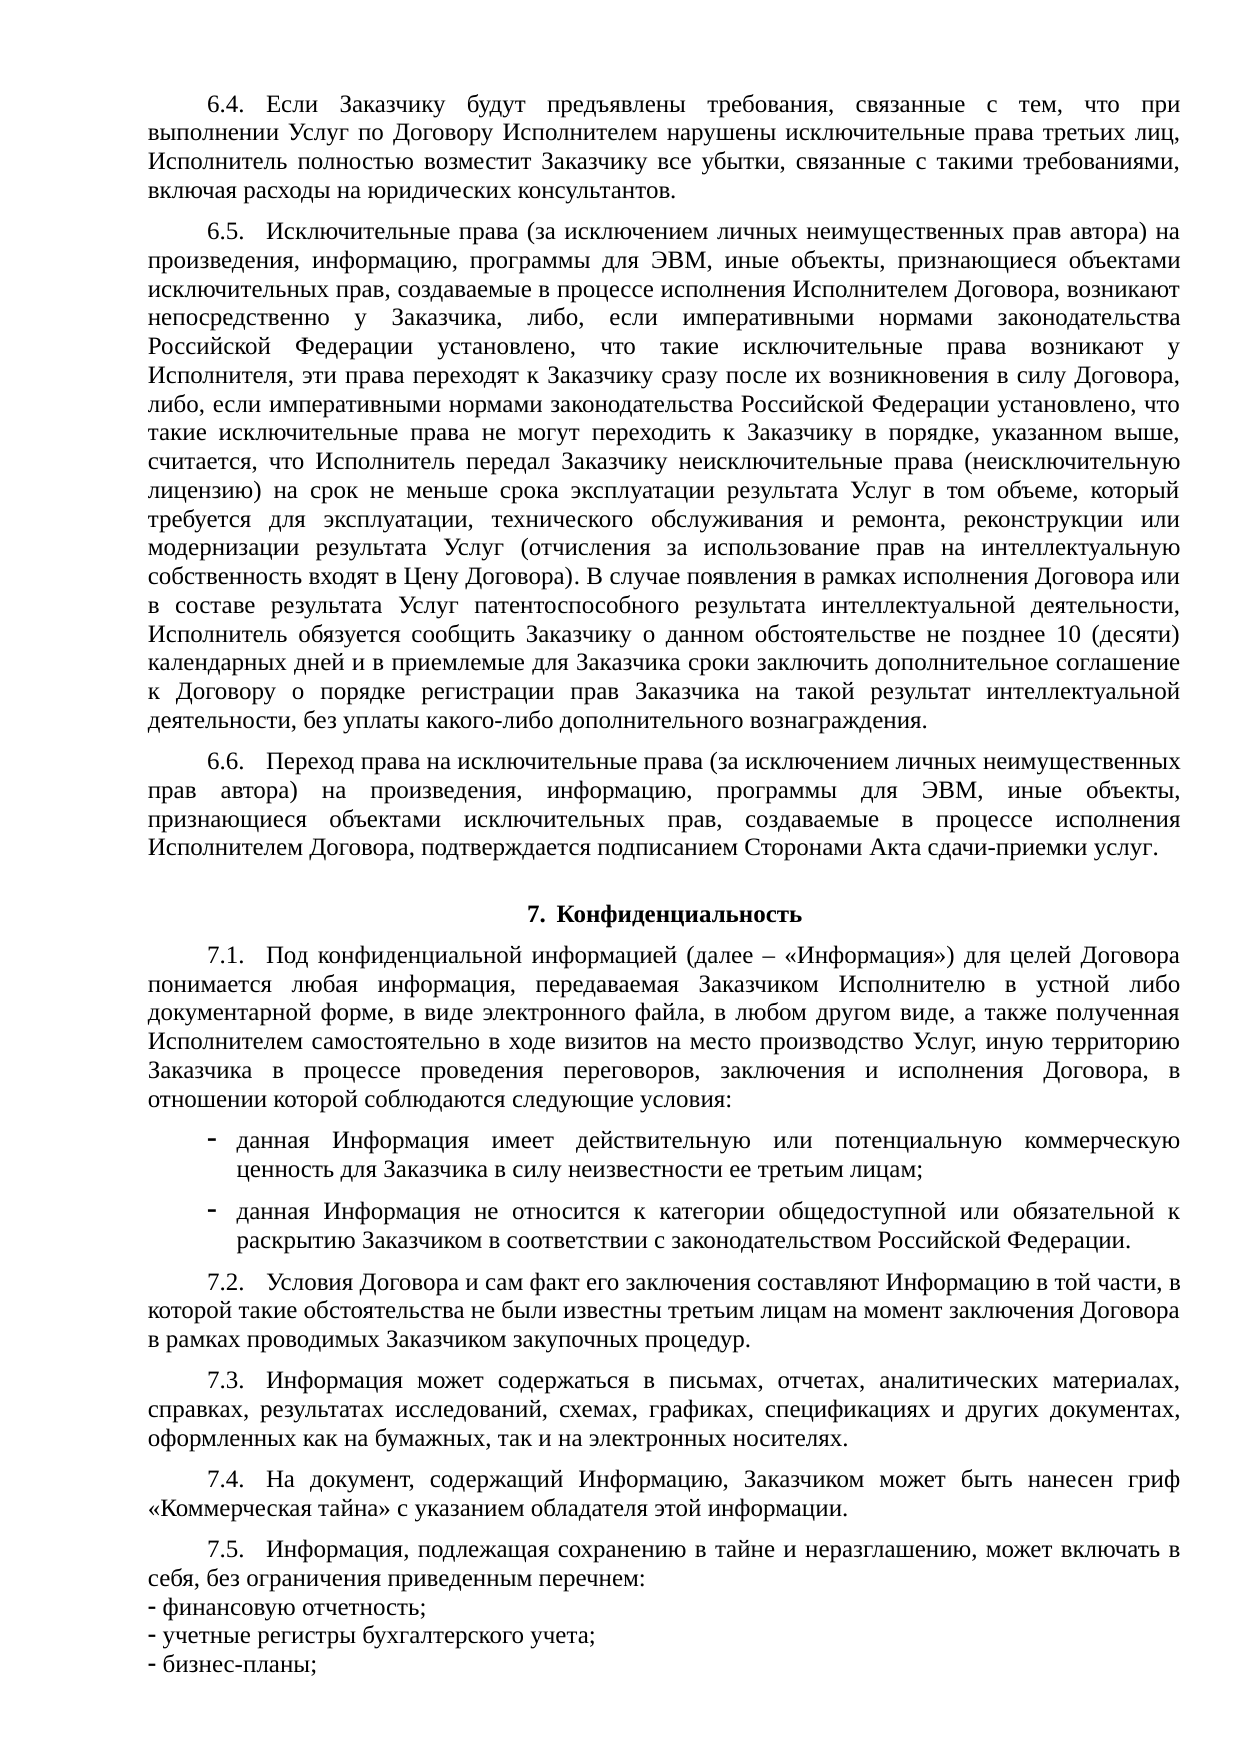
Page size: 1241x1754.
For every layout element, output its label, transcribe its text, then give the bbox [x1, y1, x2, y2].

list бизнес-планы; [148, 1649, 1181, 1678]
list На документ, содержащий Информацию, Заказчиком может быть нанесен гриф «Коммерческая тайна» с указанием обладателя этой информации. [148, 1464, 1181, 1522]
list данная Информация не относится к категории общедоступной или обязательной к раскрытию Заказчиком в соответствии с законодательством Российской Федерации. [207, 1196, 1181, 1254]
list финансовую отчетность; [148, 1592, 1181, 1621]
list Если Заказчику будут предъявлены требования, связанные с тем, что при выполнении Услуг по Договору Исполнителем нарушены исключительные права третьих лиц, Исполнитель полностью возместит Заказчику все убытки, связанные с такими требованиями, включая расходы на юридических консультантов. [148, 89, 1181, 204]
list Исключительные права (за исключением личных неимущественных прав автора) на произведения, информацию, программы для ЭВМ, иные объекты, признающиеся объектами исключительных прав, создаваемые в процессе исполнения Исполнителем Договора, возникают непосредственно у Заказчика, либо, если императивными нормами законодательства Российской Федерации установлено, что такие исключительные права возникают у Исполнителя, эти права переходят к Заказчику сразу после их возникновения в силу Договора, либо, если императивными нормами законодательства Российской Федерации установлено, что такие исключительные права не могут переходить к Заказчику в порядке, указанном выше, считается, что Исполнитель передал Заказчику неисключительные права (неисключительную лицензию) на срок не меньше срока эксплуатации результата Услуг в том объеме, который требуется для эксплуатации, технического обслуживания и ремонта, реконструкции или модернизации результата Услуг (отчисления за использование прав на интеллектуальную собственность входят в Цену Договора). В случае появления в рамках исполнения Договора или в составе результата Услуг патентоспособного результата интеллектуальной деятельности, Исполнитель обязуется сообщить Заказчику о данном обстоятельстве не позднее 10 (десяти) календарных дней и в приемлемые для Заказчика сроки заключить дополнительное соглашение к Договору о порядке регистрации прав Заказчика на такой результат интеллектуальной деятельности, без уплаты какого-либо дополнительного вознаграждения. [148, 216, 1181, 734]
list Под конфиденциальной информацией (далее – «Информация») для целей Договора понимается любая информация, передаваемая Заказчиком Исполнителю в устной либо документарной форме, в виде электронного файла, в любом другом виде, а также полученная Исполнителем самостоятельно в ходе визитов на место производство Услуг, иную территорию Заказчика в процессе проведения переговоров, заключения и исполнения Договора, в отношении которой соблюдаются следующие условия: [148, 940, 1181, 1112]
list Информация, подлежащая сохранению в тайне и неразглашению, может включать в себя, без ограничения приведенным перечнем: [148, 1534, 1181, 1592]
list Переход права на исключительные права (за исключением личных неимущественных прав автора) на произведения, информацию, программы для ЭВМ, иные объекты, признающиеся объектами исключительных прав, создаваемые в процессе исполнения Исполнителем Договора, подтверждается подписанием Сторонами Акта сдачи-приемки услуг. [148, 746, 1181, 861]
list Конфиденциальность [148, 899, 1181, 927]
list Информация может содержаться в письмах, отчетах, аналитических материалах, справках, результатах исследований, схемах, графиках, спецификациях и других документах, оформленных как на бумажных, так и на электронных носителях. [148, 1366, 1181, 1452]
list учетные регистры бухгалтерского учета; [148, 1621, 1181, 1649]
list Условия Договора и сам факт его заключения составляют Информацию в той части, в которой такие обстоятельства не были известны третьим лицам на момент заключения Договора в рамках проводимых Заказчиком закупочных процедур. [148, 1267, 1181, 1353]
list данная Информация имеет действительную или потенциальную коммерческую ценность для Заказчика в силу неизвестности ее третьим лицам; [207, 1125, 1181, 1183]
